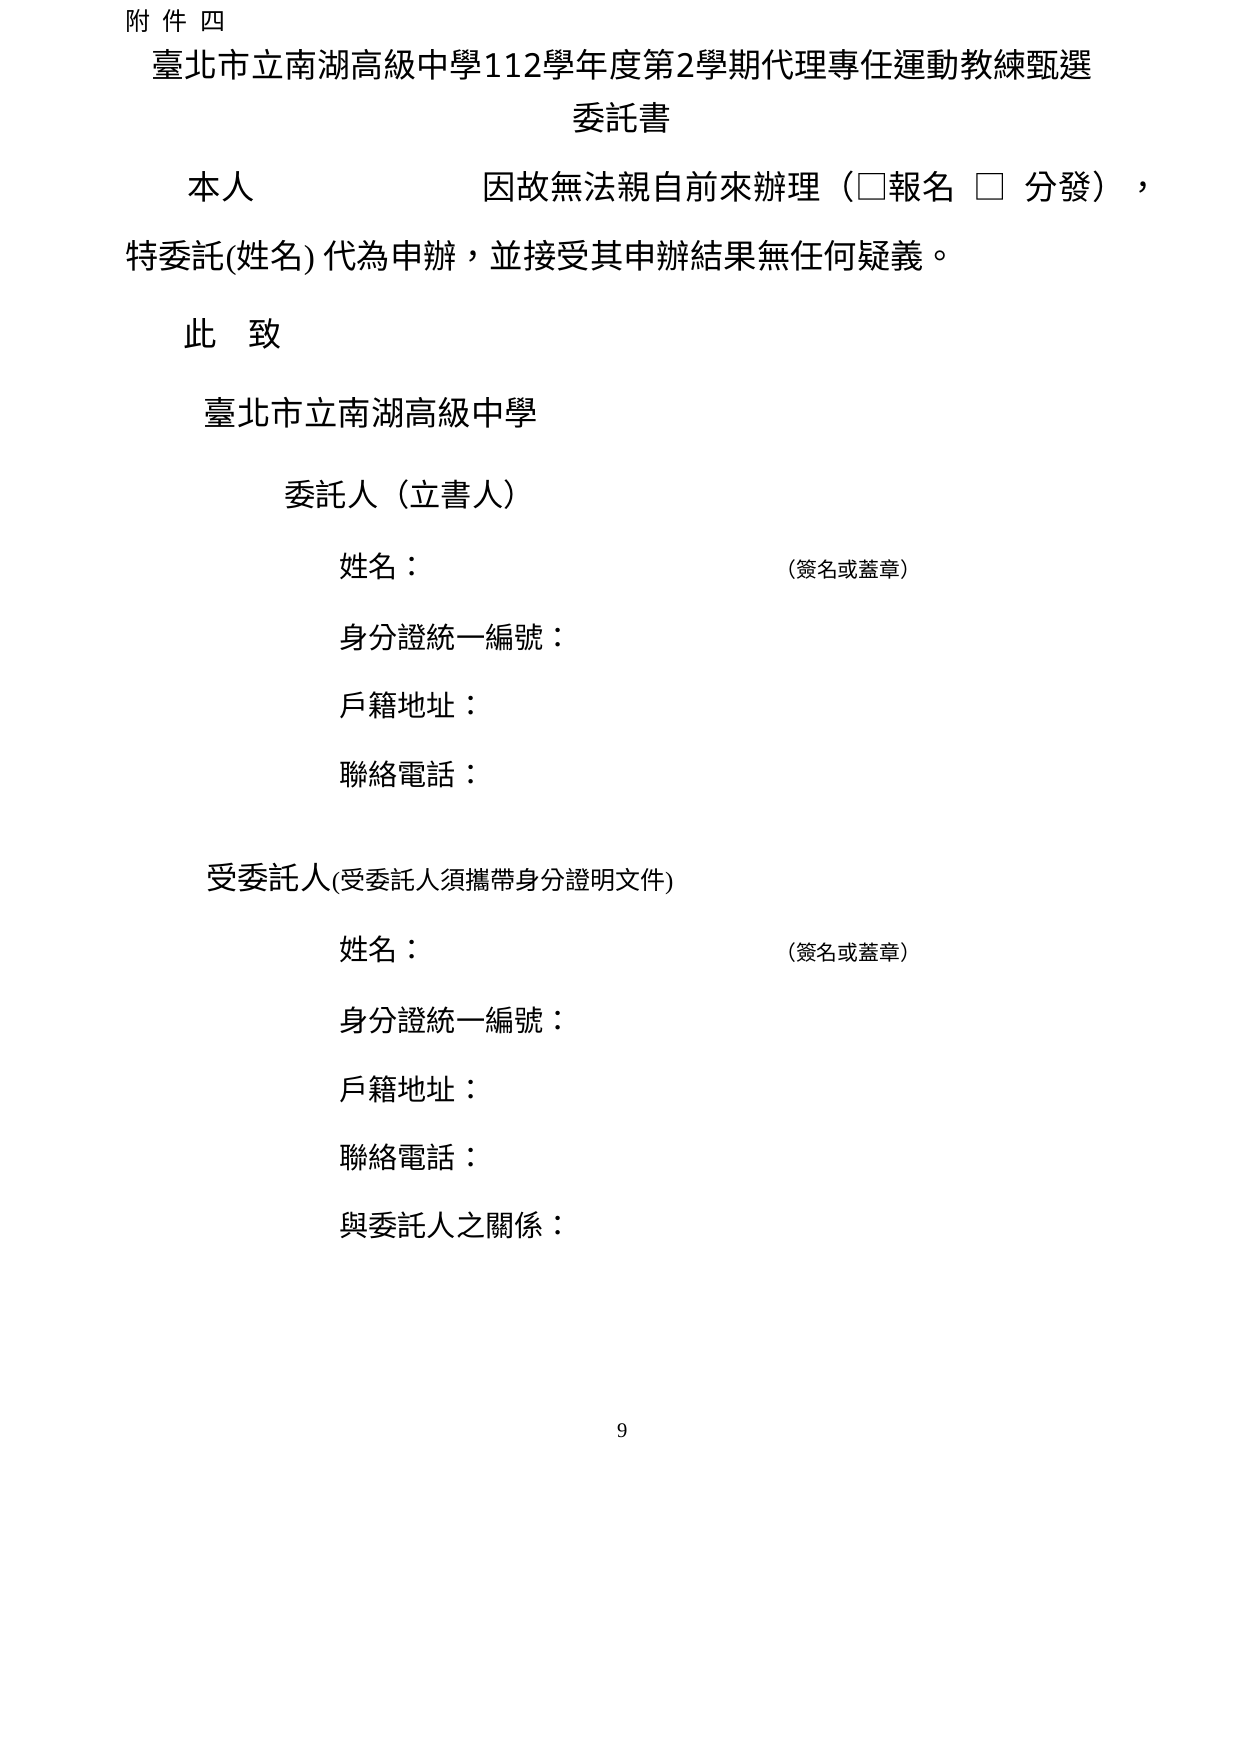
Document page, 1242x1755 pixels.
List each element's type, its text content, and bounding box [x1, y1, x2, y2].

text 身分證統一編號： [339, 614, 704, 657]
text 附 件 四 [125, 0, 1131, 35]
text 受委託人(受委託人須攜帶身分證明文件) [112, 853, 1131, 899]
text 9 [546, 1418, 698, 1442]
text 臺北市立南湖高級中學 [125, 387, 723, 435]
text 戶籍地址： [339, 683, 704, 725]
text 此 致 [125, 308, 723, 356]
text 戶籍地址： [339, 1066, 704, 1108]
text 本人 因故無法親自前來辦理（□報名 □ 分發），特委託(姓名) 代為申辦，並接受其申辦結果無任何疑義。 [125, 161, 1127, 278]
text 姓名： （簽名或蓋章） [339, 543, 1131, 586]
text 臺北市立南湖高級中學112學年度第2學期代理專任運動教練甄選 [112, 39, 1131, 88]
text 與委託人之關係： [339, 1203, 704, 1245]
text 委託書 [112, 92, 1131, 140]
text 委託人（立書人） [284, 470, 1131, 516]
text 聯絡電話： [339, 1134, 704, 1177]
text 姓名： （簽名或蓋章） [339, 927, 1131, 969]
text 聯絡電話： [339, 751, 704, 793]
text 身分證統一編號： [339, 998, 704, 1040]
